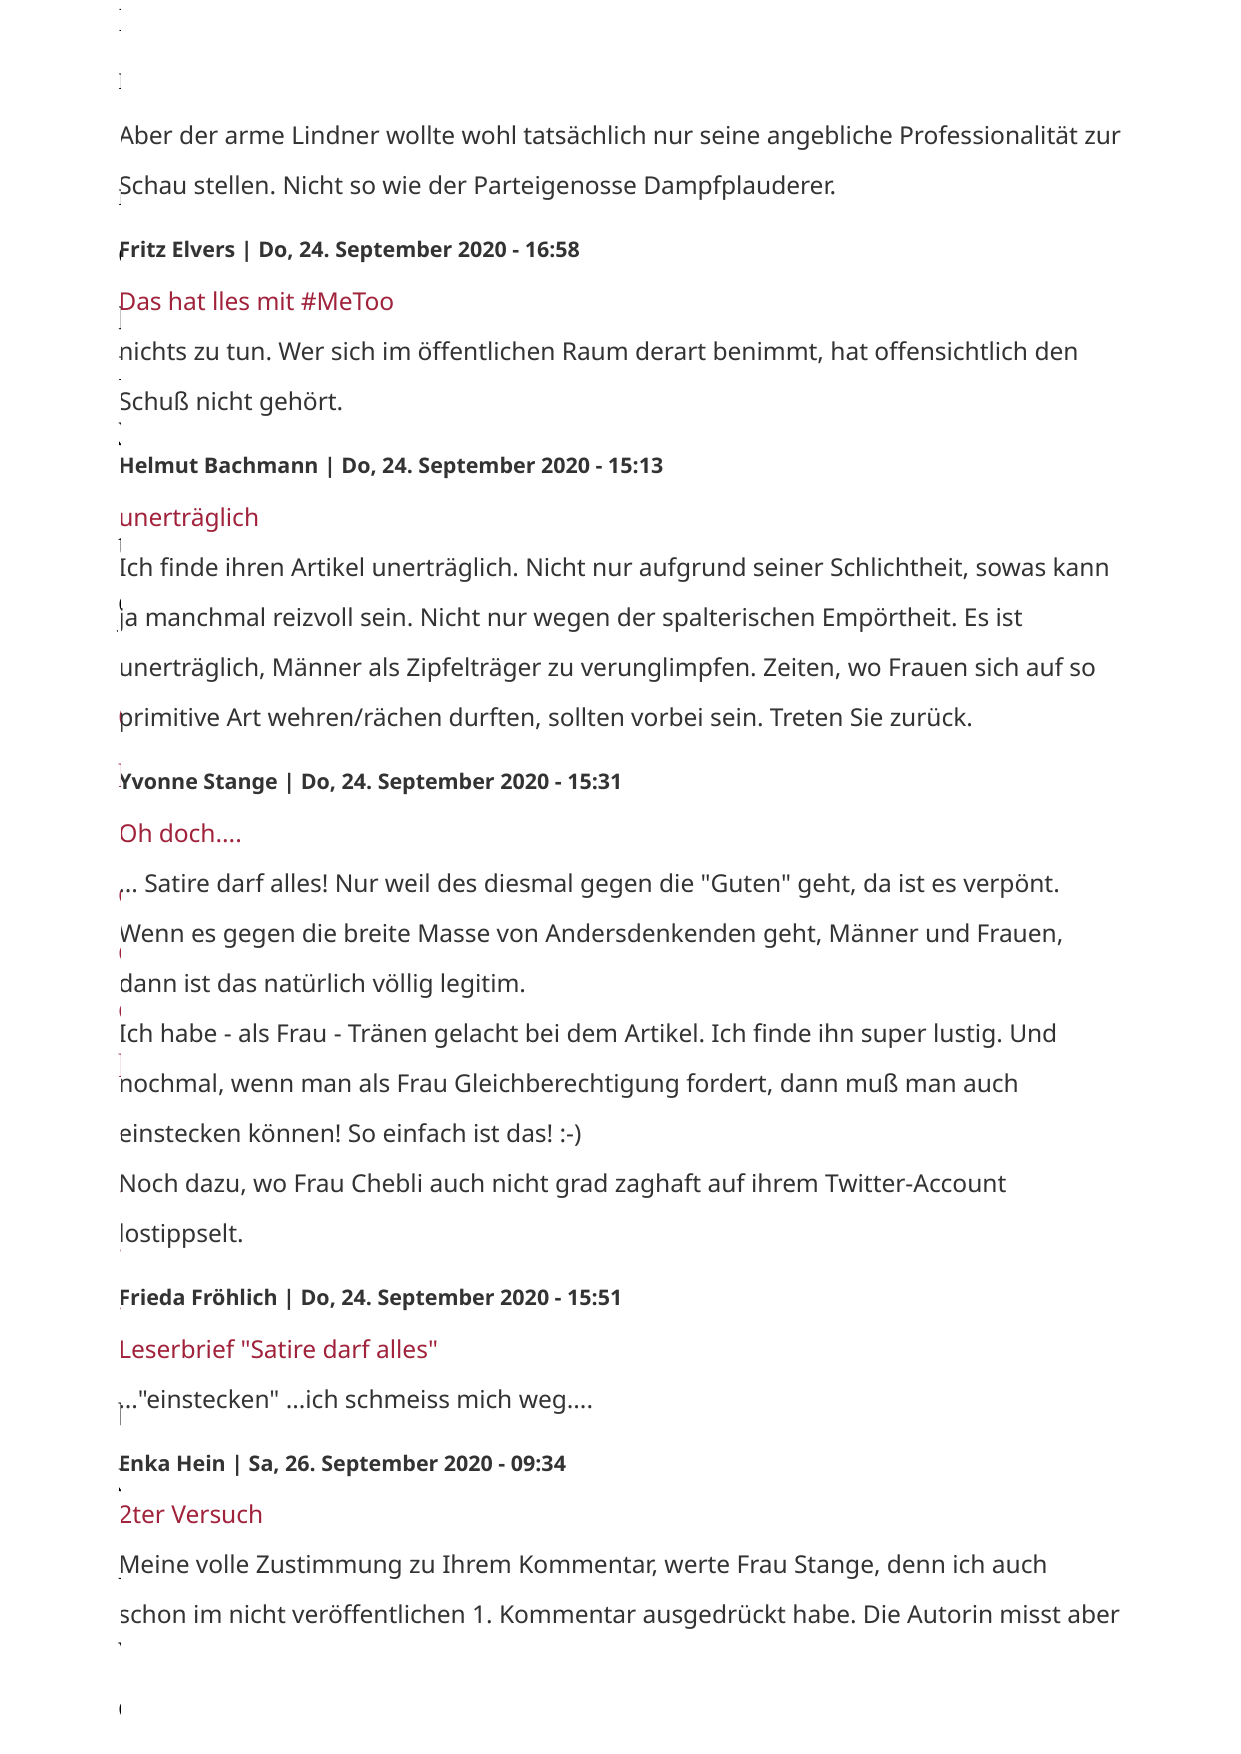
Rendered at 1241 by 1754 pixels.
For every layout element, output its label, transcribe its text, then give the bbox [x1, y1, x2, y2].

subtitle Frieda Fröhlich | Do, 24. September 2020 - 15:51 [121, 1283, 1122, 1312]
text Aber der arme Lindner wollte wohl tatsächlich nur seine angebliche Professionalität zur Schau stellen. Nicht so wie der Parteigenosse Dampfplauderer. [121, 118, 1122, 201]
subtitle Enka Hein | Sa, 26. September 2020 - 09:34 [121, 1449, 1122, 1478]
text nichts zu tun. Wer sich im öffentlichen Raum derart benimmt, hat offensichtlich den Schuß nicht gehört. [121, 334, 1122, 417]
subtitle Yvonne Stange | Do, 24. September 2020 - 15:31 [121, 767, 1122, 796]
text Meine volle Zustimmung zu Ihrem Kommentar, werte Frau Stange, denn ich auch schon im nicht veröffentlichen 1. Kommentar ausgedrückt habe. Die Autorin misst aber [121, 1548, 1122, 1631]
text ... Satire darf alles! Nur weil des diesmal gegen die "Guten" geht, da ist es verpönt. Wenn es gegen die breite Masse von Andersdenkenden geht, Männer und Frauen, dann ist das natürlich völlig legitim. Ich habe - als Frau - Tränen gelacht bei dem Artikel. Ich finde ihn super lustig. Und nochmal, wenn man als Frau Gleichberechtigung fordert, dann muß man auch einstecken können! So einfach ist das! :-) Noch dazu, wo Frau Chebli auch nicht grad zaghaft auf ihrem Twitter-Account lostippselt. [121, 866, 1122, 1249]
subtitle Helmut Bachmann | Do, 24. September 2020 - 15:13 [121, 451, 1122, 480]
text 2ter Versuch [121, 1498, 1122, 1531]
subtitle Fritz Elvers | Do, 24. September 2020 - 16:58 [121, 235, 1122, 264]
text unerträglich [121, 500, 1122, 533]
text Das hat lles mit #MeToo [121, 284, 1122, 317]
text Leserbrief "Satire darf alles" [121, 1332, 1122, 1365]
text Ich finde ihren Artikel unerträglich. Nicht nur aufgrund seiner Schlichtheit, sowas kann ja manchmal reizvoll sein. Nicht nur wegen der spalterischen Empörtheit. Es ist unerträglich, Männer als Zipfelträger zu verunglimpfen. Zeiten, wo Frauen sich auf so primitive Art wehren/rächen durften, sollten vorbei sein. Treten Sie zurück. [121, 550, 1122, 733]
text Oh doch.... [121, 816, 1122, 849]
text ..."einstecken" ...ich schmeiss mich weg.... [121, 1382, 1122, 1415]
